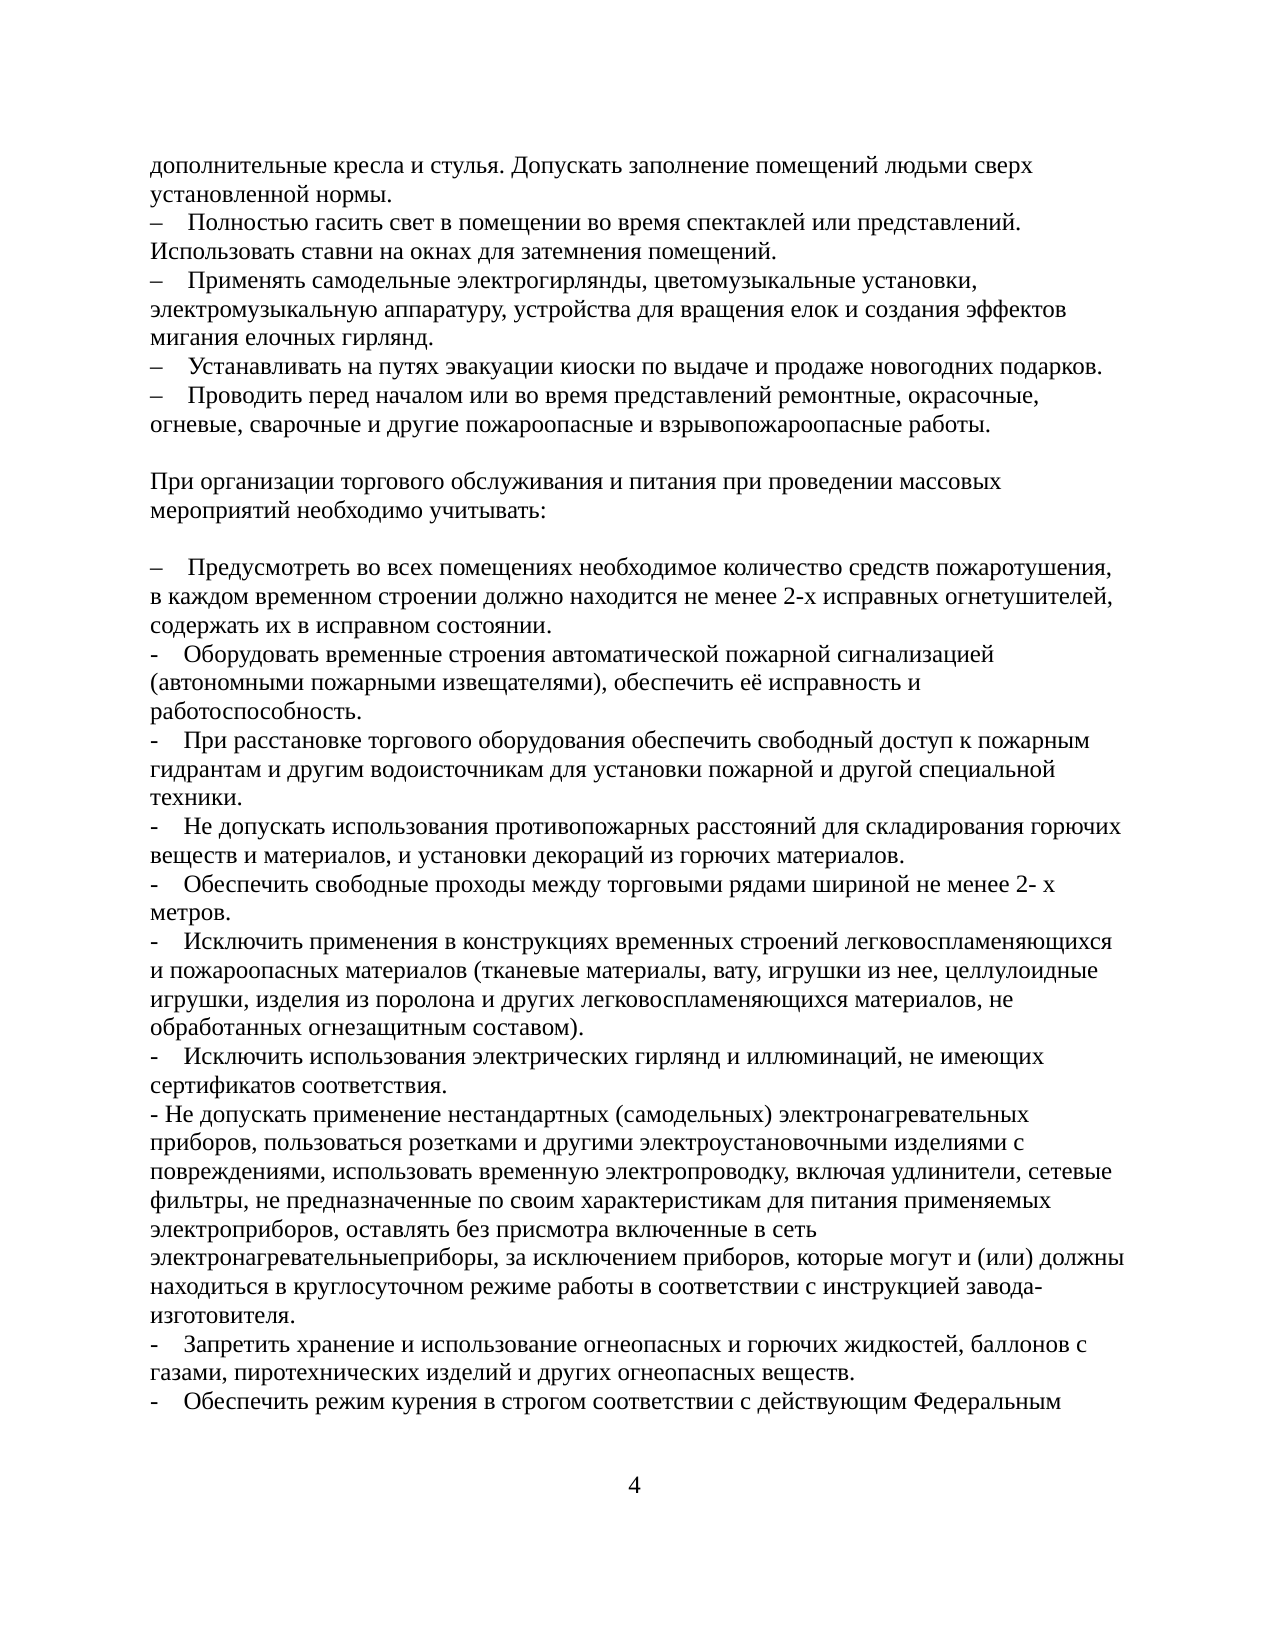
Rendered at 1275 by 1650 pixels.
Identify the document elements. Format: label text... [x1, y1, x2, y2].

text дополнительные кресла и стулья. Допускать заполнение помещений людьми сверх установленной нормы. – Полностью гасить свет в помещении во время спектаклей или представлений. Использовать ставни на окнах для затемнения помещений. – Применять самодельные электрогирлянды, цветомузыкальные установки, электромузыкальную аппаратуру, устройства для вращения елок и создания эффектов мигания елочных гирлянд. – Устанавливать на путях эвакуации киоски по выдаче и продаже новогодних подарков. – Проводить перед началом или во время представлений ремонтные, окрасочные, огневые, сварочные и другие пожароопасные и взрывопожароопасные работы. При организации торгового обслуживания и питания при проведении массовых мероприятий необходимо учитывать: – Предусмотреть во всех помещениях необходимое количество средств пожаротушения, в каждом временном строении должно находится не менее 2-х исправных огнетушителей, содержать их в исправном состоянии. - Оборудовать временные строения автоматической пожарной сигнализацией (автономными пожарными извещателями), обеспечить её исправность и работоспособность. - При расстановке торгового оборудования обеспечить свободный доступ к пожарным гидрантам и другим водоисточникам для установки пожарной и другой специальной техники. - Не допускать использования противопожарных расстояний для складирования горючих веществ и материалов, и установки декораций из горючих материалов. - Обеспечить свободные проходы между торговыми рядами шириной не менее 2- х метров. - Исключить применения в конструкциях временных строений легковоспламеняющихся и пожароопасных материалов (тканевые материалы, вату, игрушки из нее, целлулоидные игрушки, изделия из поролона и других легковоспламеняющихся материалов, не обработанных огнезащитным составом). - Исключить использования электрических гирлянд и иллюминаций, не имеющих сертификатов соответствия. - Не допускать применение нестандартных (самодельных) электронагревательных приборов, пользоваться розетками и другими электроустановочными изделиями с повреждениями, использовать временную электропроводку, включая удлинители, сетевые фильтры, не предназначенные по своим характеристикам для питания применяемых электроприборов, оставлять без присмотра включенные в сеть электронагревательныеприборы, за исключением приборов, которые могут и (или) должны находиться в круглосуточном режиме работы в соответствии с инструкцией завода-изготовителя. - Запретить хранение и использование огнеопасных и горючих жидкостей, баллонов с газами, пиротехнических изделий и других огнеопасных веществ. - Обеспечить режим курения в строгом соответствии с действующим Федеральным [150, 150, 1125, 1415]
